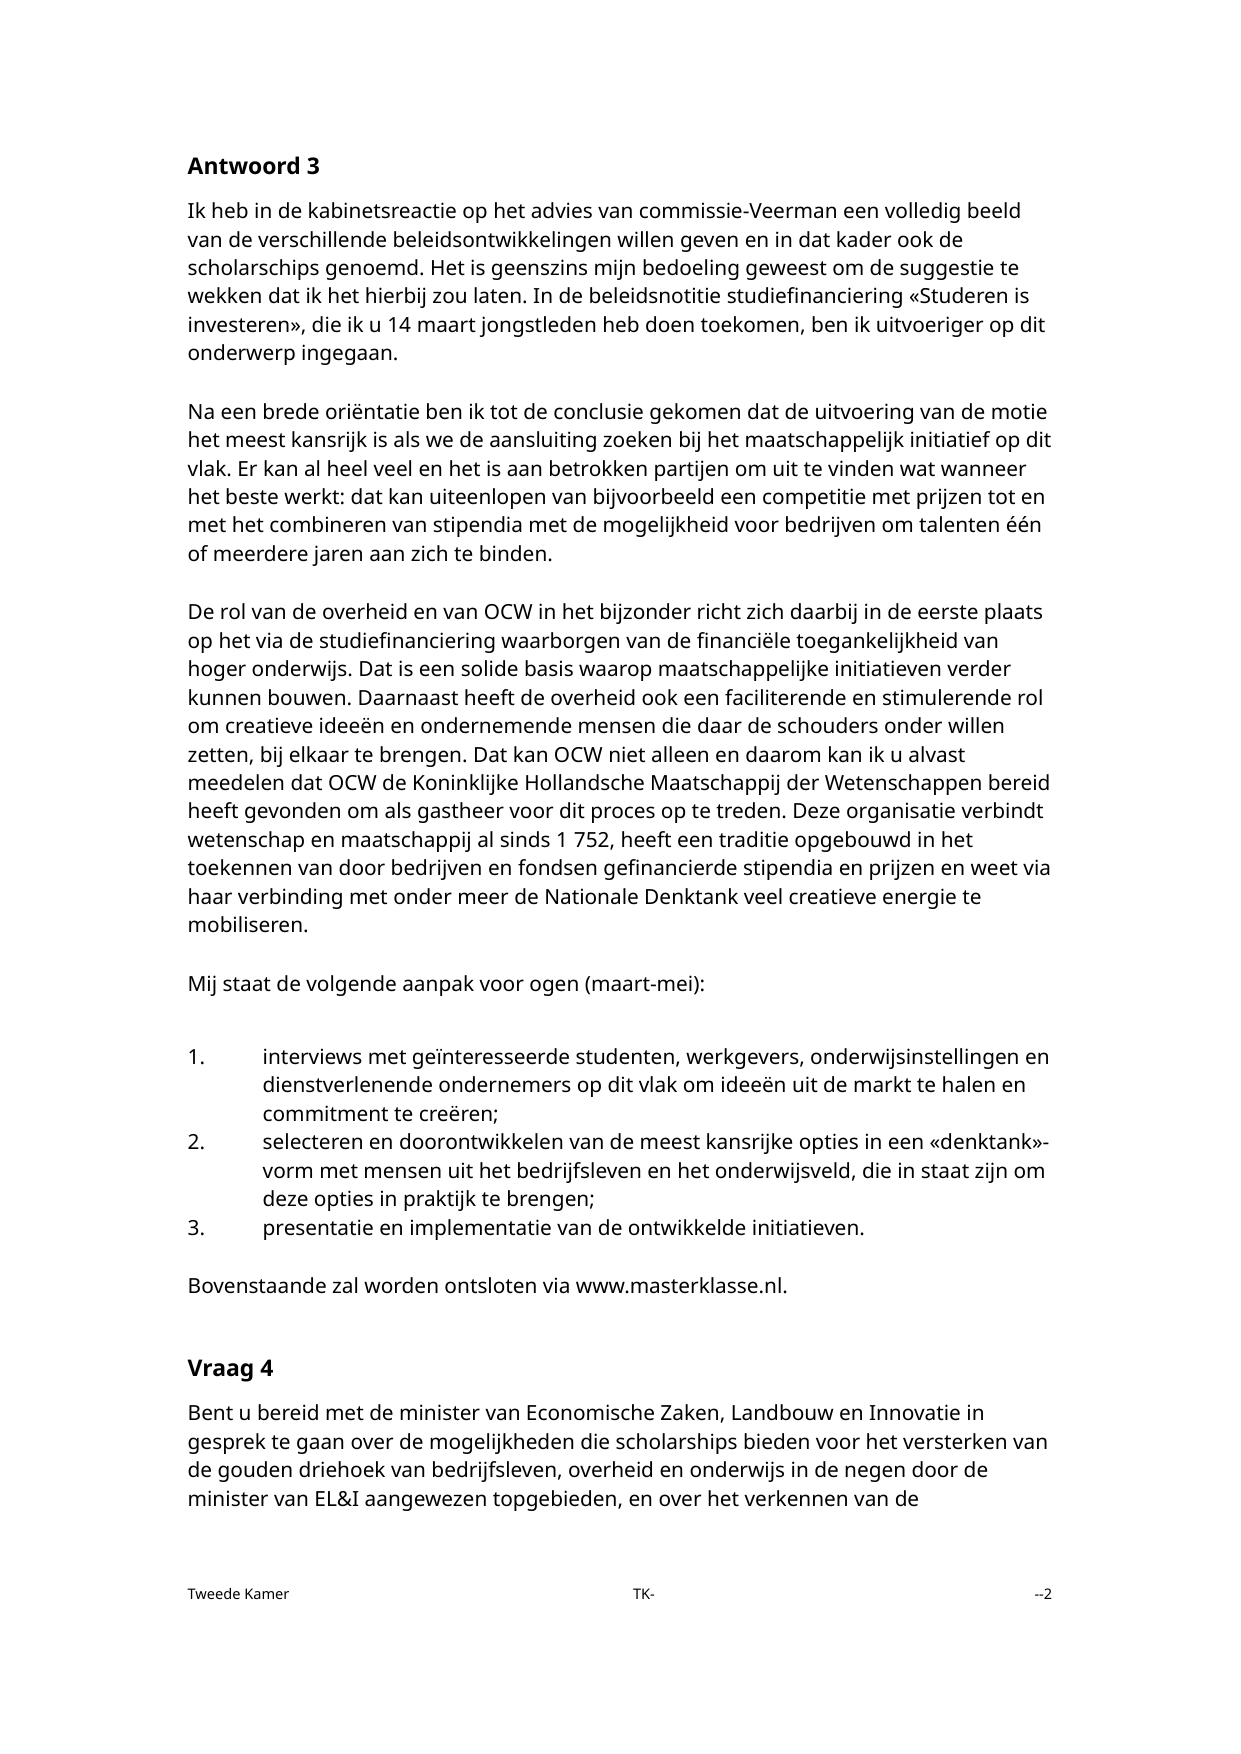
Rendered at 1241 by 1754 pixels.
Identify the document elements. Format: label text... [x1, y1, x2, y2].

text De rol van de overheid en van OCW in het bijzonder richt zich daarbij in de eerste plaats op het via de studiefinanciering waarborgen van de financiële toegankelijkheid van hoger onderwijs. Dat is een solide basis waarop maatschappelijke initiatieven verder kunnen bouwen. Daarnaast heeft de overheid ook een faciliterende en stimulerende rol om creatieve ideeën en ondernemende mensen die daar de schouders onder willen zetten, bij elkaar te brengen. Dat kan OCW niet alleen en daarom kan ik u alvast meedelen dat OCW de Koninklijke Hollandsche Maatschappij der Wetenschappen bereid heeft gevonden om als gastheer voor dit proces op te treden. Deze organisatie verbindt wetenschap en maatschappij al sinds 1 752, heeft een traditie opgebouwd in het toekennen van door bedrijven en fondsen gefinancierde stipendia en prijzen en weet via haar verbinding met onder meer de Nationale Denktank veel creatieve energie te mobiliseren. [187, 597, 1053, 939]
list presentatie en implementatie van de ontwikkelde initiatieven. [187, 1213, 1053, 1241]
text Mij staat de volgende aanpak voor ogen (maart-mei): [187, 969, 1053, 997]
subtitle Vraag 4 [187, 1352, 1053, 1383]
list selecteren en doorontwikkelen van de meest kansrijke opties in een «denktank»-vorm met mensen uit het bedrijfsleven en het onderwijsveld, die in staat zijn om deze opties in praktijk te brengen; [187, 1127, 1053, 1213]
text Bent u bereid met de minister van Economische Zaken, Landbouw en Innovatie in gesprek te gaan over de mogelijkheden die scholarships bieden voor het versterken van de gouden driehoek van bedrijfsleven, overheid en onderwijs in de negen door de minister van EL&I aangewezen topgebieden, en over het verkennen van de [187, 1398, 1053, 1512]
list interviews met geïnteresseerde studenten, werkgevers, onderwijsinstellingen en dienstverlenende ondernemers op dit vlak om ideeën uit de markt te halen en commitment te creëren; [187, 1042, 1053, 1127]
text Na een brede oriëntatie ben ik tot de conclusie gekomen dat de uitvoering van de motie het meest kansrijk is als we de aansluiting zoeken bij het maatschappelijk initiatief op dit vlak. Er kan al heel veel en het is aan betrokken partijen om uit te vinden wat wanneer het beste werkt: dat kan uiteenlopen van bijvoorbeeld een competitie met prijzen tot en met het combineren van stipendia met de mogelijkheid voor bedrijven om talenten één of meerdere jaren aan zich te binden. [187, 397, 1053, 567]
text Bovenstaande zal worden ontsloten via www.masterklasse.nl. [187, 1271, 1053, 1300]
subtitle Antwoord 3 [187, 150, 1053, 181]
text Ik heb in de kabinetsreactie op het advies van commissie-Veerman een volledig beeld van de verschillende beleidsontwikkelingen willen geven en in dat kader ook de scholarschips genoemd. Het is geenszins mijn bedoeling geweest om de suggestie te wekken dat ik het hierbij zou laten. In de beleidsnotitie studiefinanciering «Studeren is investeren», die ik u 14 maart jongstleden heb doen toekomen, ben ik uitvoeriger op dit onderwerp ingegaan. [187, 196, 1053, 367]
